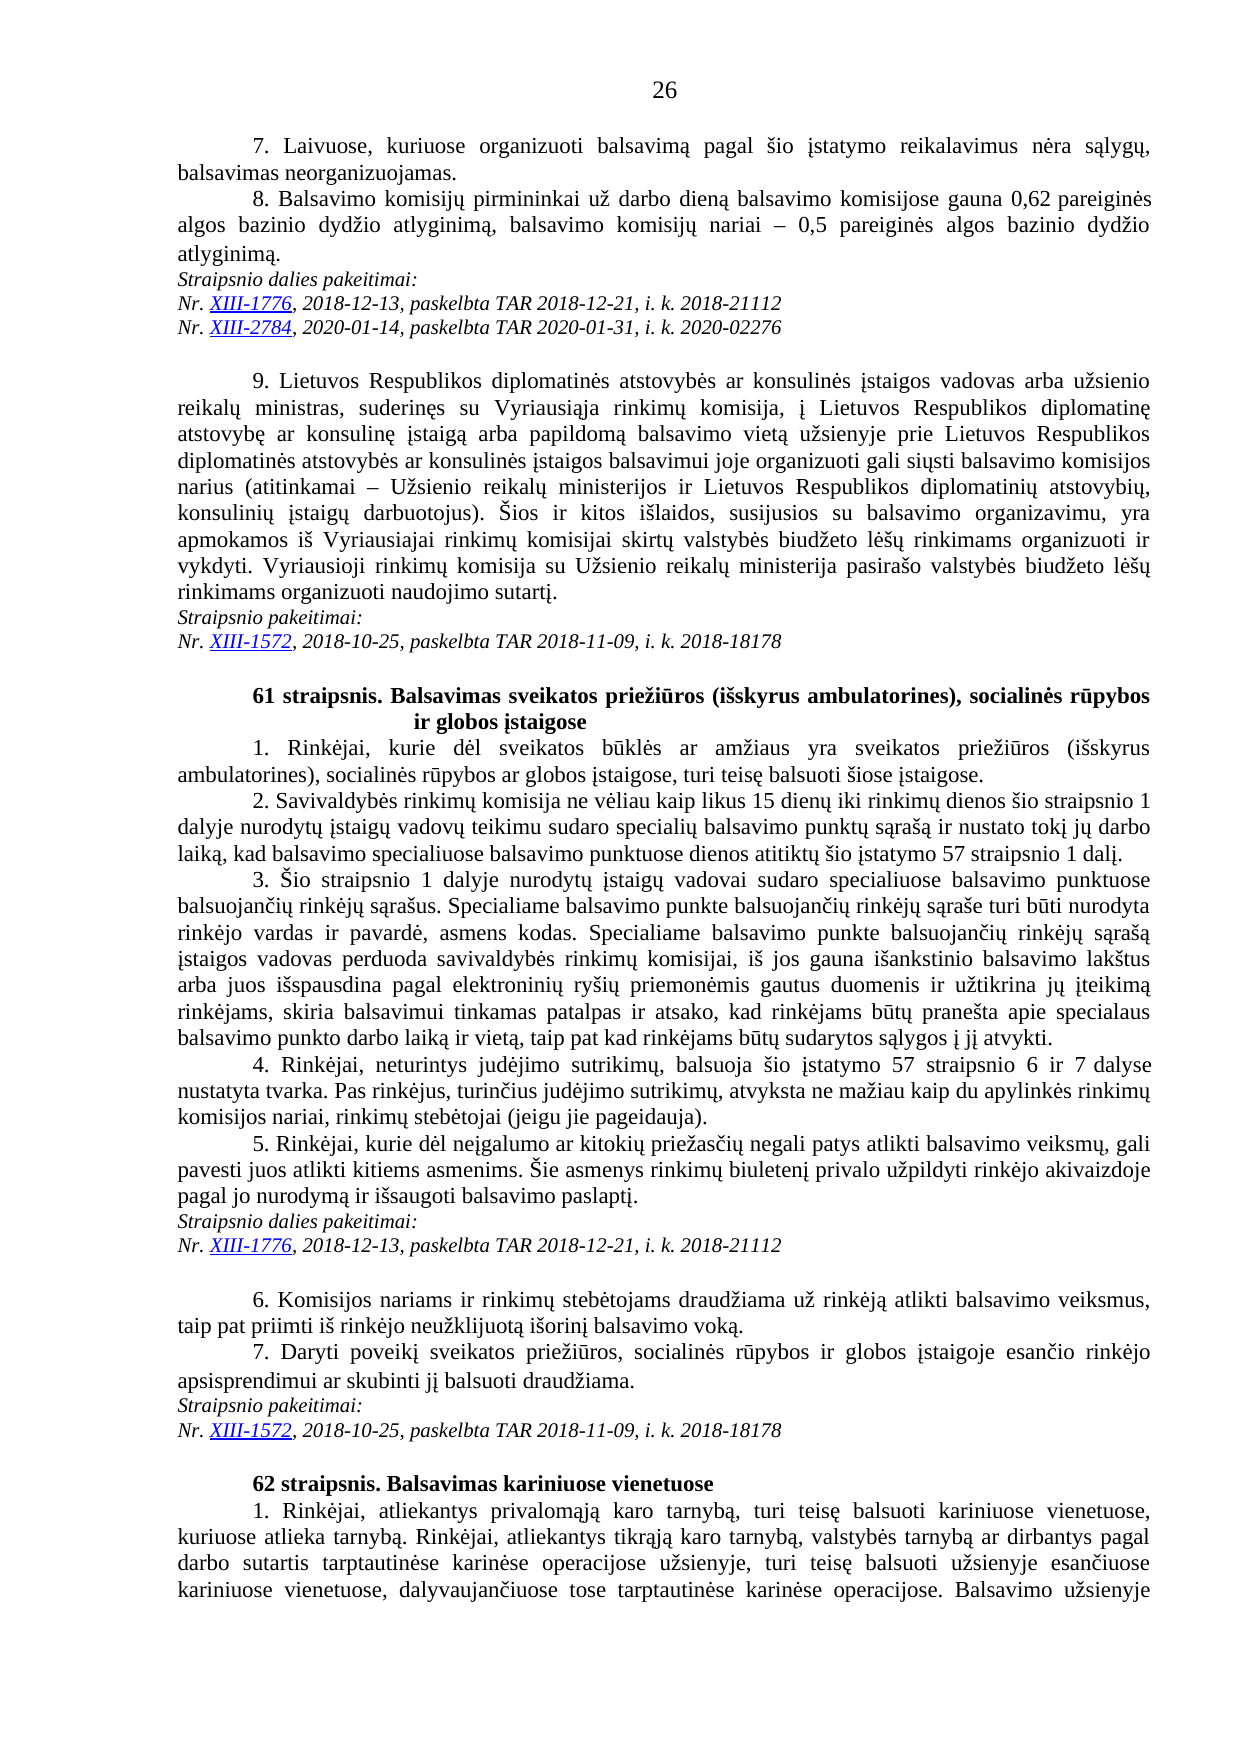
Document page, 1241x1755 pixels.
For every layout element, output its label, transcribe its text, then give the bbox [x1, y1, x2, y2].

text 62 straipsnis. Balsavimas kariniuose vienetuose [177, 1470, 1152, 1497]
text 1. Rinkėjai, atliekantys privalomąją karo tarnybą, turi teisę balsuoti kariniuose vienetuose, kuriuose atlieka tarnybą. Rinkėjai, atliekantys tikrąją karo tarnybą, valstybės tarnybą ar dirbantys pagal darbo sutartis tarptautinėse karinėse operacijose užsienyje, turi teisę balsuoti užsienyje esančiuose kariniuose vienetuose, dalyvaujančiuose tose tarptautinėse karinėse operacijose. Balsavimo užsienyje [177, 1497, 1152, 1602]
text 3. Šio straipsnio 1 dalyje nurodytų įstaigų vadovai sudaro specialiuose balsavimo punktuose balsuojančių rinkėjų sąrašus. Specialiame balsavimo punkte balsuojančių rinkėjų sąraše turi būti nurodyta rinkėjo vardas ir pavardė, asmens kodas. Specialiame balsavimo punkte balsuojančių rinkėjų sąrašą įstaigos vadovas perduoda savivaldybės rinkimų komisijai, iš jos gauna išankstinio balsavimo lakštus arba juos išspausdina pagal elektroninių ryšių priemonėmis gautus duomenis ir užtikrina jų įteikimą rinkėjams, skiria balsavimui tinkamas patalpas ir atsako, kad rinkėjams būtų pranešta apie specialaus balsavimo punkto darbo laiką ir vietą, taip pat kad rinkėjams būtų sudarytos sąlygos į jį atvykti. [177, 866, 1152, 1051]
text 2. Savivaldybės rinkimų komisija ne vėliau kaip likus 15 dienų iki rinkimų dienos šio straipsnio 1 dalyje nurodytų įstaigų vadovų teikimu sudaro specialių balsavimo punktų sąrašą ir nustato tokį jų darbo laiką, kad balsavimo specialiuose balsavimo punktuose dienos atitiktų šio įstatymo 57 straipsnio 1 dalį. [177, 787, 1152, 866]
text 61 straipsnis. Balsavimas sveikatos priežiūros (išskyrus ambulatorines), socialinės rūpybos ir globos įstaigose [252, 682, 1152, 734]
text Nr. XIII-1776, 2018-12-13, paskelbta TAR 2018-12-21, i. k. 2018-21112 [177, 291, 1152, 315]
text 7. Laivuose, kuriuose organizuoti balsavimą pagal šio įstatymo reikalavimus nėra sąlygų, balsavimas neorganizuojamas. [177, 132, 1152, 185]
text Straipsnio dalies pakeitimai: [177, 267, 1152, 291]
text 5. Rinkėjai, kurie dėl neįgalumo ar kitokių priežasčių negali patys atlikti balsavimo veiksmų, gali pavesti juos atlikti kitiems asmenims. Šie asmenys rinkimų biuletenį privalo užpildyti rinkėjo akivaizdoje pagal jo nurodymą ir išsaugoti balsavimo paslaptį. [177, 1130, 1152, 1209]
text 7. Daryti poveikį sveikatos priežiūros, socialinės rūpybos ir globos įstaigoje esančio rinkėjo apsisprendimui ar skubinti jį balsuoti draudžiama. [177, 1338, 1152, 1393]
text Nr. XIII-1572, 2018-10-25, paskelbta TAR 2018-11-09, i. k. 2018-18178 [177, 629, 1152, 653]
text Straipsnio pakeitimai: [177, 605, 1152, 629]
text Nr. XIII-2784, 2020-01-14, paskelbta TAR 2020-01-31, i. k. 2020-02276 [177, 315, 1152, 339]
text 8. Balsavimo komisijų pirmininkai už darbo dieną balsavimo komisijose gauna 0,62 pareiginės algos bazinio dydžio atlyginimą, balsavimo komisijų nariai – 0,5 pareiginės algos bazinio dydžio atlyginimą. [177, 185, 1152, 267]
text 9. Lietuvos Respublikos diplomatinės atstovybės ar konsulinės įstaigos vadovas arba užsienio reikalų ministras, suderinęs su Vyriausiąja rinkimų komisija, į Lietuvos Respublikos diplomatinę atstovybę ar konsulinę įstaigą arba papildomą balsavimo vietą užsienyje prie Lietuvos Respublikos diplomatinės atstovybės ar konsulinės įstaigos balsavimui joje organizuoti gali siųsti balsavimo komisijos narius (atitinkamai – Užsienio reikalų ministerijos ir Lietuvos Respublikos diplomatinių atstovybių, konsulinių įstaigų darbuotojus). Šios ir kitos išlaidos, susijusios su balsavimo organizavimu, yra apmokamos iš Vyriausiajai rinkimų komisijai skirtų valstybės biudžeto lėšų rinkimams organizuoti ir vykdyti. Vyriausioji rinkimų komisija su Užsienio reikalų ministerija pasirašo valstybės biudžeto lėšų rinkimams organizuoti naudojimo sutartį. [177, 368, 1152, 605]
text Straipsnio pakeitimai: [177, 1393, 1152, 1417]
text Straipsnio dalies pakeitimai: [177, 1209, 1152, 1233]
text Nr. XIII-1572, 2018-10-25, paskelbta TAR 2018-11-09, i. k. 2018-18178 [177, 1417, 1152, 1442]
text 6. Komisijos nariams ir rinkimų stebėtojams draudžiama už rinkėją atlikti balsavimo veiksmus, taip pat priimti iš rinkėjo neužklijuotą išorinį balsavimo voką. [177, 1286, 1152, 1338]
text 1. Rinkėjai, kurie dėl sveikatos būklės ar amžiaus yra sveikatos priežiūros (išskyrus ambulatorines), socialinės rūpybos ar globos įstaigose, turi teisę balsuoti šiose įstaigose. [177, 734, 1152, 787]
text Nr. XIII-1776, 2018-12-13, paskelbta TAR 2018-12-21, i. k. 2018-21112 [177, 1233, 1152, 1257]
text 4. Rinkėjai, neturintys judėjimo sutrikimų, balsuoja šio įstatymo 57 straipsnio 6 ir 7 dalyse nustatyta tvarka. Pas rinkėjus, turinčius judėjimo sutrikimų, atvyksta ne mažiau kaip du apylinkės rinkimų komisijos nariai, rinkimų stebėtojai (jeigu jie pageidauja). [177, 1051, 1152, 1130]
